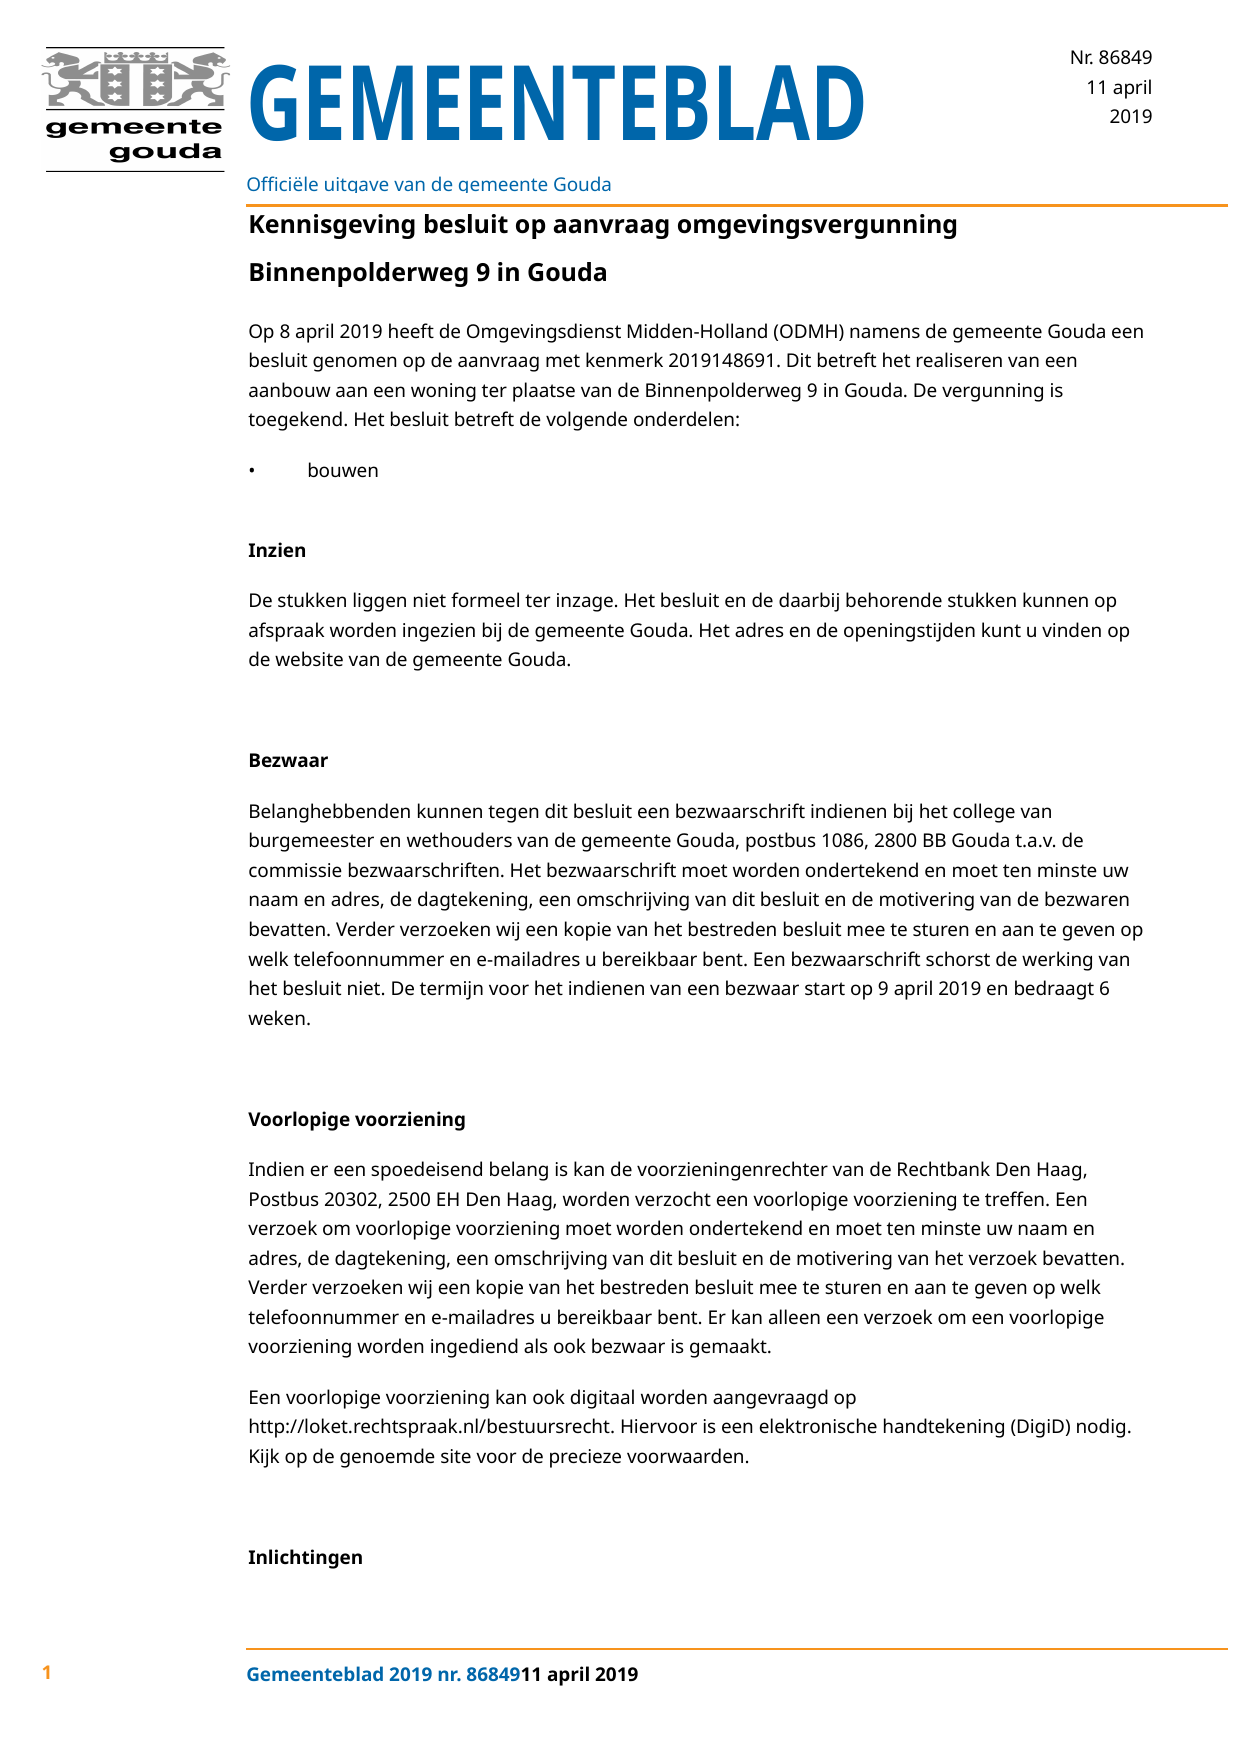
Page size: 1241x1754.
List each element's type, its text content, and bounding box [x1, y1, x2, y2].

picture [41, 47, 231, 172]
text Inlichtingen [248, 1544, 1152, 1570]
text De stukken liggen niet formeel ter inzage. Het besluit en de daarbij behorende stukken kunnen op afspraak worden ingezien bij de gemeente Gouda. Het adres en de openingstijden kunt u vinden op de website van de gemeente Gouda. [248, 587, 1152, 672]
text Indien er een spoedeisend belang is kan de voorzieningenrechter van de Rechtbank Den Haag, Postbus 20302, 2500 EH Den Haag, worden verzocht een voorlopige voorziening te treffen. Een verzoek om voorlopige voorziening moet worden ondertekend en moet ten minste uw naam en adres, de dagtekening, een omschrijving van dit besluit en de motivering van het verzoek bevatten. Verder verzoeken wij een kopie van het bestreden besluit mee te sturen en aan te geven op welk telefoonnummer en e-mailadres u bereikbaar bent. Er kan alleen een verzoek om een voorlopige voorziening worden ingediend als ook bezwaar is gemaakt. [248, 1156, 1152, 1359]
text Bezwaar [248, 747, 1152, 773]
list bouwen [248, 457, 1152, 483]
text Kennisgeving besluit op aanvraag omgevingsvergunning Binnenpolderweg 9 in Gouda [248, 207, 1152, 288]
text Belanghebbenden kunnen tegen dit besluit een bezwaarschrift indienen bij het college van burgemeester en wethouders van de gemeente Gouda, postbus 1086, 2800 BB Gouda t.a.v. de commissie bezwaarschriften. Het bezwaarschrift moet worden ondertekend en moet ten minste uw naam en adres, de dagtekening, een omschrijving van dit besluit en de motivering van de bezwaren bevatten. Verder verzoeken wij een kopie van het bestreden besluit mee te sturen en aan te geven op welk telefoonnummer en e-mailadres u bereikbaar bent. Een bezwaarschrift schorst de werking van het besluit niet. De termijn voor het indienen van een bezwaar start op 9 april 2019 en bedraagt 6 weken. [248, 798, 1152, 1031]
text Voorlopige voorziening [248, 1106, 1152, 1132]
text Een voorlopige voorziening kan ook digitaal worden aangevraagd op http://loket.rechtspraak.nl/bestuursrecht. Hiervoor is een elektronische handtekening (DigiD) nodig. Kijk op de genoemde site voor de precieze voorwaarden. [248, 1384, 1152, 1469]
text Inzien [248, 537, 1152, 563]
text Op 8 april 2019 heeft de Omgevingsdienst Midden-Holland (ODMH) namens de gemeente Gouda een besluit genomen op de aanvraag met kenmerk 2019148691. Dit betreft het realiseren van een aanbouw aan een woning ter plaatse van de Binnenpolderweg 9 in Gouda. De vergunning is toegekend. Het besluit betreft de volgende onderdelen: [248, 318, 1152, 432]
